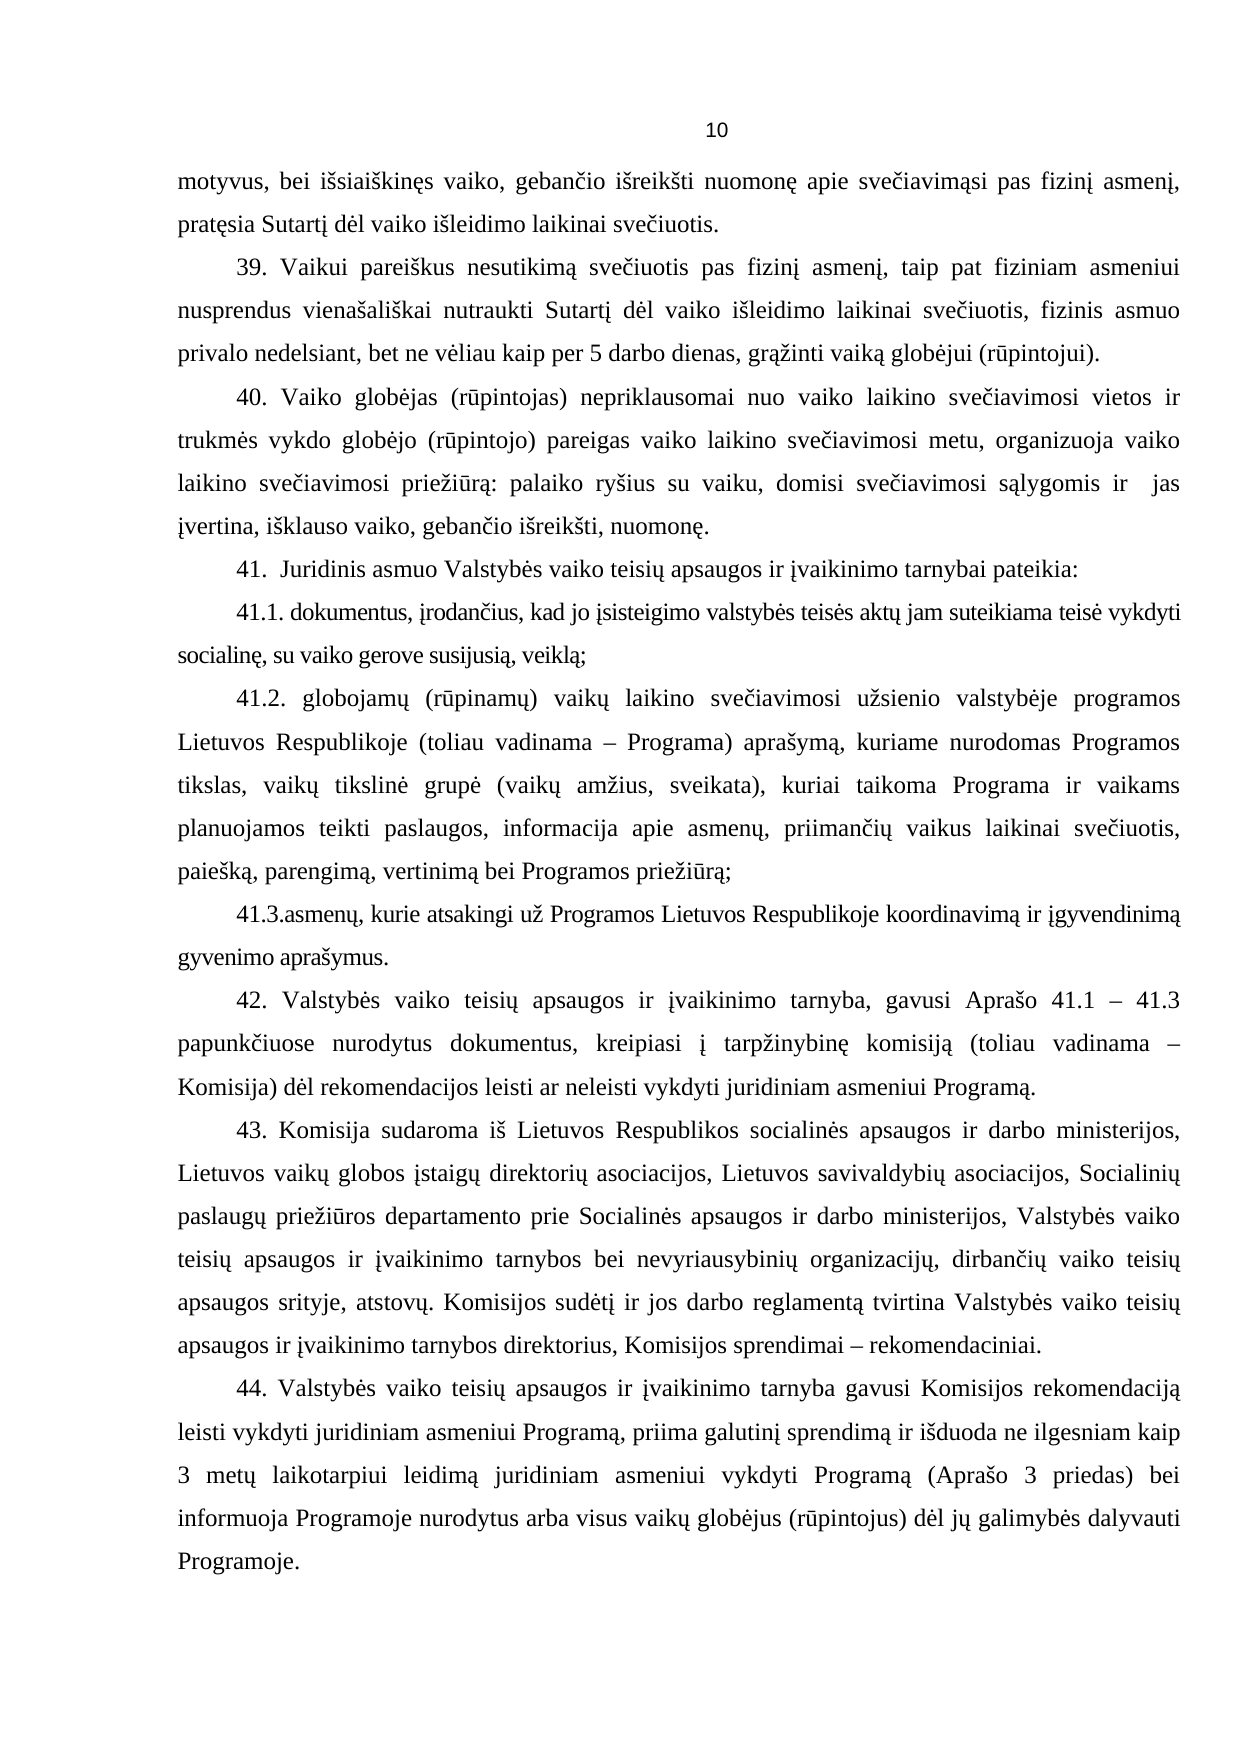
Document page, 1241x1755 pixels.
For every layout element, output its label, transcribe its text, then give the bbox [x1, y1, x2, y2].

text 41.3.asmenų, kurie atsakingi už Programos Lietuvos Respublikoje koordinavimą ir įgyvendinimą gyvenimo aprašymus. [177, 899, 1181, 971]
text 41. Juridinis asmuo Valstybės vaiko teisių apsaugos ir įvaikinimo tarnybai pateikia: [177, 554, 1181, 583]
text motyvus, bei išsiaiškinęs vaiko, gebančio išreikšti nuomonę apie svečiavimąsi pas fizinį asmenį, pratęsia Sutartį dėl vaiko išleidimo laikinai svečiuotis. [177, 166, 1181, 238]
text 41.1. dokumentus, įrodančius, kad jo įsisteigimo valstybės teisės aktų jam suteikiama teisė vykdyti socialinę, su vaiko gerove susijusią, veiklą; [177, 597, 1181, 669]
text 40. Vaiko globėjas (rūpintojas) nepriklausomai nuo vaiko laikino svečiavimosi vietos ir trukmės vykdo globėjo (rūpintojo) pareigas vaiko laikino svečiavimosi metu, organizuoja vaiko laikino svečiavimosi priežiūrą: palaiko ryšius su vaiku, domisi svečiavimosi sąlygomis ir jas įvertina, išklauso vaiko, gebančio išreikšti, nuomonę. [177, 382, 1181, 540]
text 41.2. globojamų (rūpinamų) vaikų laikino svečiavimosi užsienio valstybėje programos Lietuvos Respublikoje (toliau vadinama – Programa) aprašymą, kuriame nurodomas Programos tikslas, vaikų tikslinė grupė (vaikų amžius, sveikata), kuriai taikoma Programa ir vaikams planuojamos teikti paslaugos, informacija apie asmenų, priimančių vaikus laikinai svečiuotis, paiešką, parengimą, vertinimą bei Programos priežiūrą; [177, 683, 1181, 885]
text 42. Valstybės vaiko teisių apsaugos ir įvaikinimo tarnyba, gavusi Aprašo 41.1 – 41.3 papunkčiuose nurodytus dokumentus, kreipiasi į tarpžinybinę komisiją (toliau vadinama – Komisija) dėl rekomendacijos leisti ar neleisti vykdyti juridiniam asmeniui Programą. [177, 985, 1181, 1100]
text 43. Komisija sudaroma iš Lietuvos Respublikos socialinės apsaugos ir darbo ministerijos, Lietuvos vaikų globos įstaigų direktorių asociacijos, Lietuvos savivaldybių asociacijos, Socialinių paslaugų priežiūros departamento prie Socialinės apsaugos ir darbo ministerijos, Valstybės vaiko teisių apsaugos ir įvaikinimo tarnybos bei nevyriausybinių organizacijų, dirbančių vaiko teisių apsaugos srityje, atstovų. Komisijos sudėtį ir jos darbo reglamentą tvirtina Valstybės vaiko teisių apsaugos ir įvaikinimo tarnybos direktorius, Komisijos sprendimai – rekomendaciniai. [177, 1115, 1181, 1359]
text 39. Vaikui pareiškus nesutikimą svečiuotis pas fizinį asmenį, taip pat fiziniam asmeniui nusprendus vienašališkai nutraukti Sutartį dėl vaiko išleidimo laikinai svečiuotis, fizinis asmuo privalo nedelsiant, bet ne vėliau kaip per 5 darbo dienas, grąžinti vaiką globėjui (rūpintojui). [177, 252, 1181, 367]
text 44. Valstybės vaiko teisių apsaugos ir įvaikinimo tarnyba gavusi Komisijos rekomendaciją leisti vykdyti juridiniam asmeniui Programą, priima galutinį sprendimą ir išduoda ne ilgesniam kaip 3 metų laikotarpiui leidimą juridiniam asmeniui vykdyti Programą (Aprašo 3 priedas) bei informuoja Programoje nurodytus arba visus vaikų globėjus (rūpintojus) dėl jų galimybės dalyvauti Programoje. [177, 1373, 1181, 1575]
